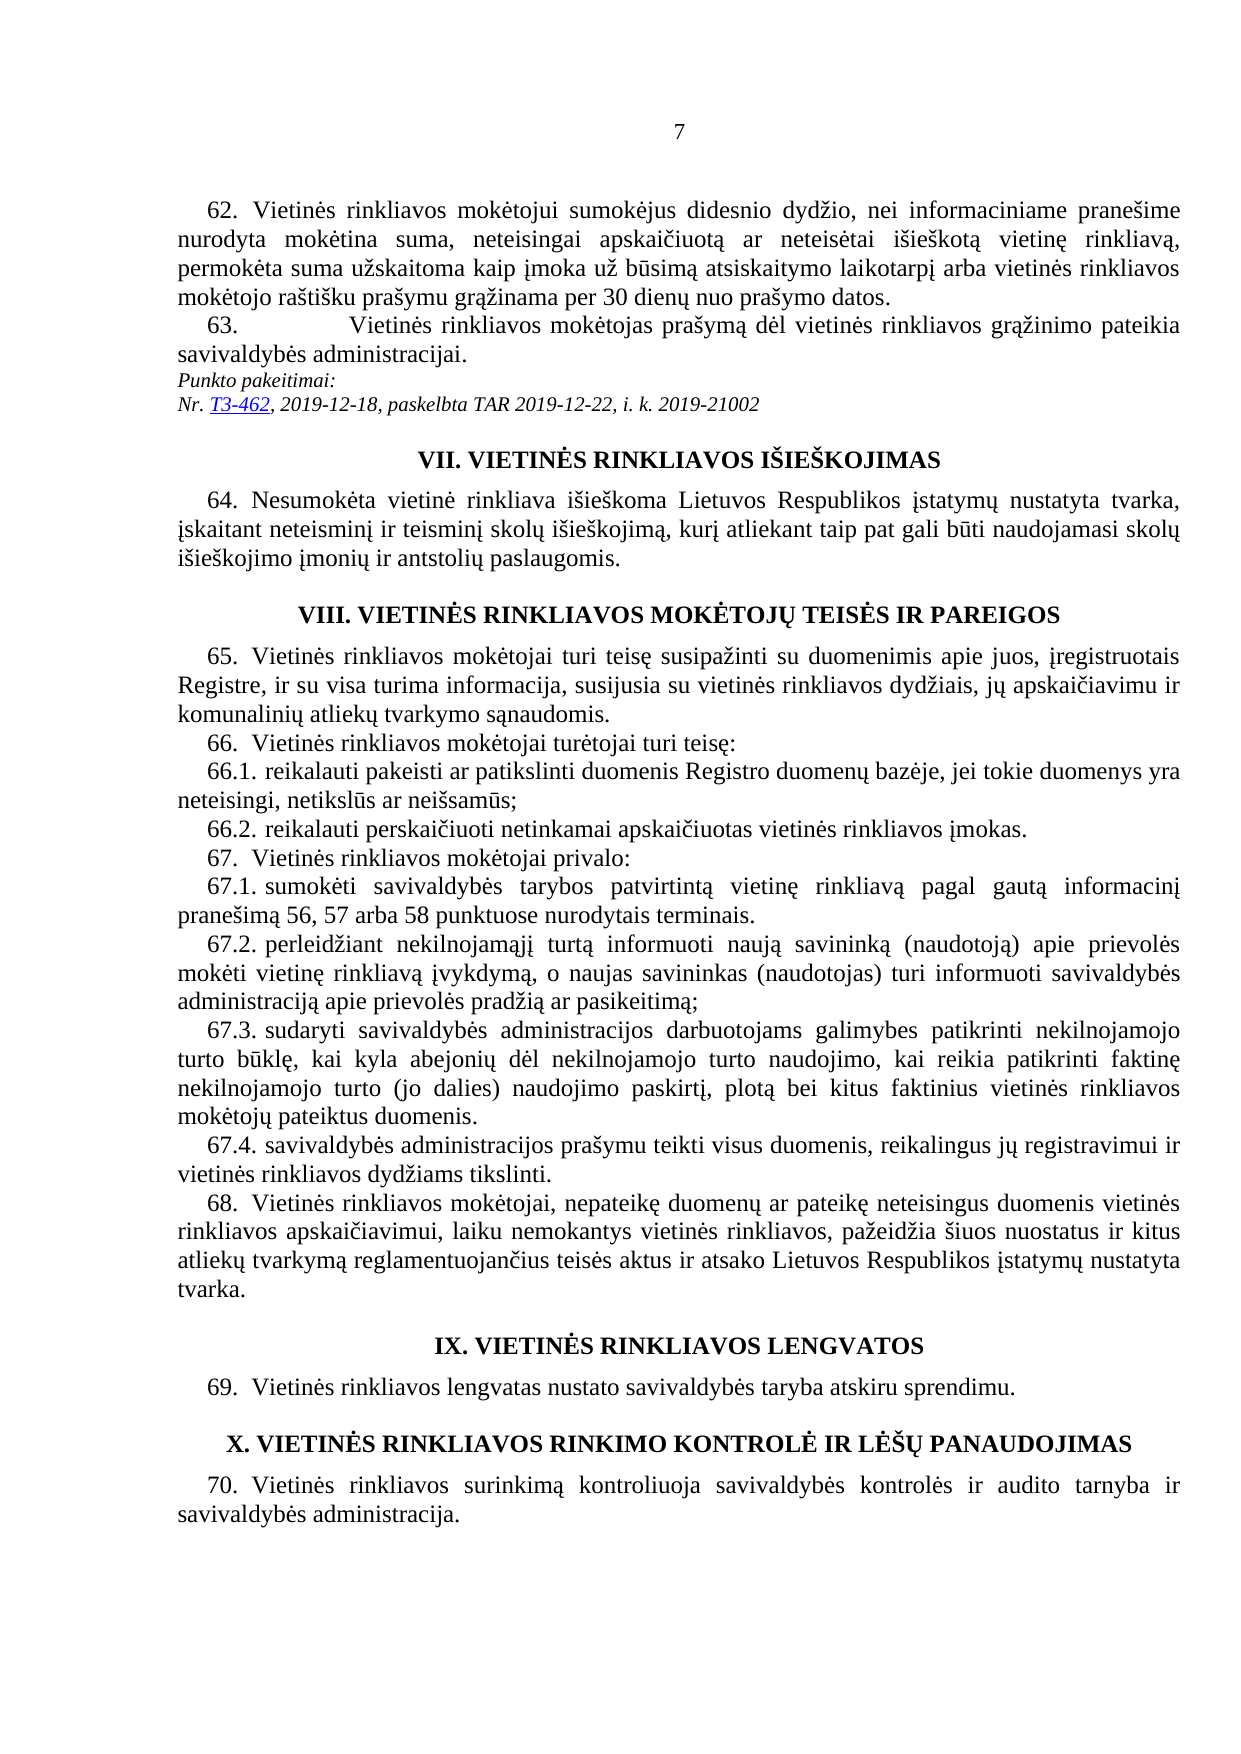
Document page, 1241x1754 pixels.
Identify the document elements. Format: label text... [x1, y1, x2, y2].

text Nr. T3-462, 2019-12-18, paskelbta TAR 2019-12-22, i. k. 2019-21002 [177, 392, 1181, 416]
text 69. Vietinės rinkliavos lengvatas nustato savivaldybės taryba atskiru sprendimu. [177, 1372, 1181, 1401]
text 67.2. perleidžiant nekilnojamąjį turtą informuoti naują savininką (naudotoją) apie prievolės mokėti vietinę rinkliavą įvykdymą, o naujas savininkas (naudotojas) turi informuoti savivaldybės administraciją apie prievolės pradžią ar pasikeitimą; [177, 929, 1181, 1015]
text 68. Vietinės rinkliavos mokėtojai, nepateikę duomenų ar pateikę neteisingus duomenis vietinės rinkliavos apskaičiavimui, laiku nemokantys vietinės rinkliavos, pažeidžia šiuos nuostatus ir kitus atliekų tvarkymą reglamentuojančius teisės aktus ir atsako Lietuvos Respublikos įstatymų nustatyta tvarka. [177, 1188, 1181, 1303]
text 66.1. reikalauti pakeisti ar patikslinti duomenis Registro duomenų bazėje, jei tokie duomenys yra neteisingi, netikslūs ar neišsamūs; [177, 756, 1181, 814]
text X. VIETINĖS RINKLIAVOS rinkimo kontrolė ir LĖŠŲ PANAUDOJIMAS [177, 1429, 1181, 1458]
text 67.3. sudaryti savivaldybės administracijos darbuotojams galimybes patikrinti nekilnojamojo turto būklę, kai kyla abejonių dėl nekilnojamojo turto naudojimo, kai reikia patikrinti faktinę nekilnojamojo turto (jo dalies) naudojimo paskirtį, plotą bei kitus faktinius vietinės rinkliavos mokėtojų pateiktus duomenis. [177, 1015, 1181, 1130]
text VII. VIETINĖS RINKLIAVOS IŠIEŠKOJIMAS [177, 445, 1181, 474]
text 63. Vietinės rinkliavos mokėtojas prašymą dėl vietinės rinkliavos grąžinimo pateikia savivaldybės administracijai. [177, 311, 1181, 368]
text 66. Vietinės rinkliavos mokėtojai turėtojai turi teisę: [177, 728, 1181, 756]
text 62. Vietinės rinkliavos mokėtojui sumokėjus didesnio dydžio, nei informaciniame pranešime nurodyta mokėtina suma, neteisingai apskaičiuotą ar neteisėtai išieškotą vietinę rinkliavą, permokėta suma užskaitoma kaip įmoka už būsimą atsiskaitymo laikotarpį arba vietinės rinkliavos mokėtojo raštišku prašymu grąžinama per 30 dienų nuo prašymo datos. [177, 196, 1181, 311]
text IX. VIETINĖS RINKLIAVOS LENGVATOS [177, 1331, 1181, 1360]
text 64. Nesumokėta vietinė rinkliava išieškoma Lietuvos Respublikos įstatymų nustatyta tvarka, įskaitant neteisminį ir teisminį skolų išieškojimą, kurį atliekant taip pat gali būti naudojamasi skolų išieškojimo įmonių ir antstolių paslaugomis. [177, 486, 1181, 572]
text 67. Vietinės rinkliavos mokėtojai privalo: [177, 843, 1181, 871]
text VIII. VIETINĖS RINKLIAVOS MOKĖTOJŲ TEISĖS IR PAREIGOS [177, 601, 1181, 629]
text 65. Vietinės rinkliavos mokėtojai turi teisę susipažinti su duomenimis apie juos, įregistruotais Registre, ir su visa turima informacija, susijusia su vietinės rinkliavos dydžiais, jų apskaičiavimu ir komunalinių atliekų tvarkymo sąnaudomis. [177, 641, 1181, 728]
text 67.4. savivaldybės administracijos prašymu teikti visus duomenis, reikalingus jų registravimui ir vietinės rinkliavos dydžiams tikslinti. [177, 1130, 1181, 1188]
text 67.1. sumokėti savivaldybės tarybos patvirtintą vietinę rinkliavą pagal gautą informacinį pranešimą 56, 57 arba 58 punktuose nurodytais terminais. [177, 871, 1181, 929]
text 66.2. reikalauti perskaičiuoti netinkamai apskaičiuotas vietinės rinkliavos įmokas. [177, 814, 1181, 843]
text 70. Vietinės rinkliavos surinkimą kontroliuoja savivaldybės kontrolės ir audito tarnyba ir savivaldybės administracija. [177, 1470, 1181, 1528]
text Punkto pakeitimai: [177, 368, 1181, 392]
